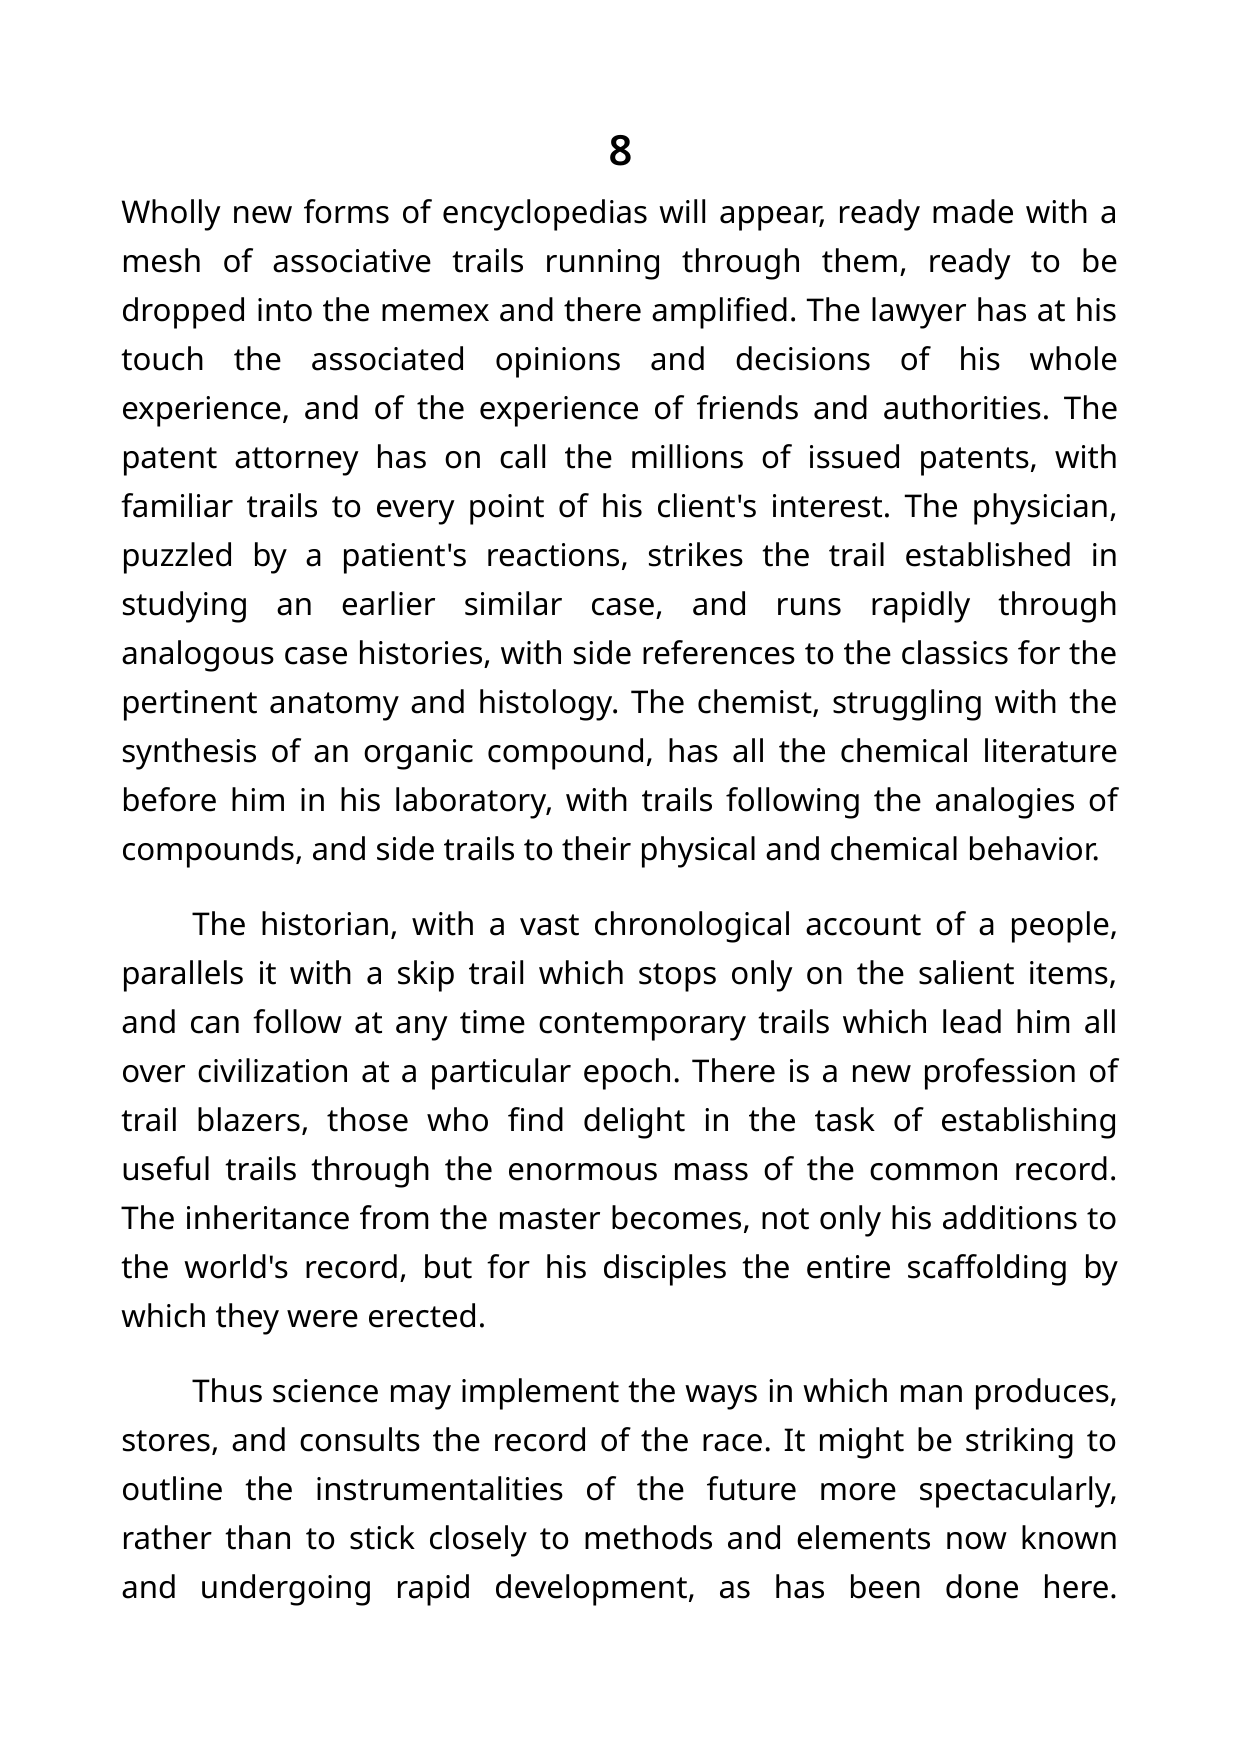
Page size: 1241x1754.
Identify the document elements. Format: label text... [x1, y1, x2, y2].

text Thus science may implement the ways in which man produces, stores, and consults the record of the race. It might be striking to outline the instrumentalities of the future more spectacularly, rather than to stick closely to methods and elements now known and undergoing rapid development, as has been done here. [118, 1367, 1122, 1611]
text Wholly new forms of encyclopedias will appear, ready made with a mesh of associative trails running through them, ready to be dropped into the memex and there amplified. The lawyer has at his touch the associated opinions and decisions of his whole experience, and of the experience of friends and authorities. The patent attorney has on call the millions of issued patents, with familiar trails to every point of his client's interest. The physician, puzzled by a patient's reactions, strikes the trail established in studying an earlier similar case, and runs rapidly through analogous case histories, with side references to the classics for the pertinent anatomy and histology. The chemist, struggling with the synthesis of an organic compound, has all the chemical literature before him in his laboratory, with trails following the analogies of compounds, and side trails to their physical and chemical behavior. [118, 187, 1122, 869]
text The historian, with a vast chronological account of a people, parallels it with a skip trail which stops only on the salient items, and can follow at any time contemporary trails which lead him all over civilization at a particular epoch. There is a new profession of trail blazers, those who find delight in the task of establishing useful trails through the enormous mass of the common record. The inheritance from the master becomes, not only his additions to the world's record, but for his disciples the entire scaffolding by which they were erected. [118, 899, 1122, 1337]
subtitle 8 [118, 118, 1122, 178]
